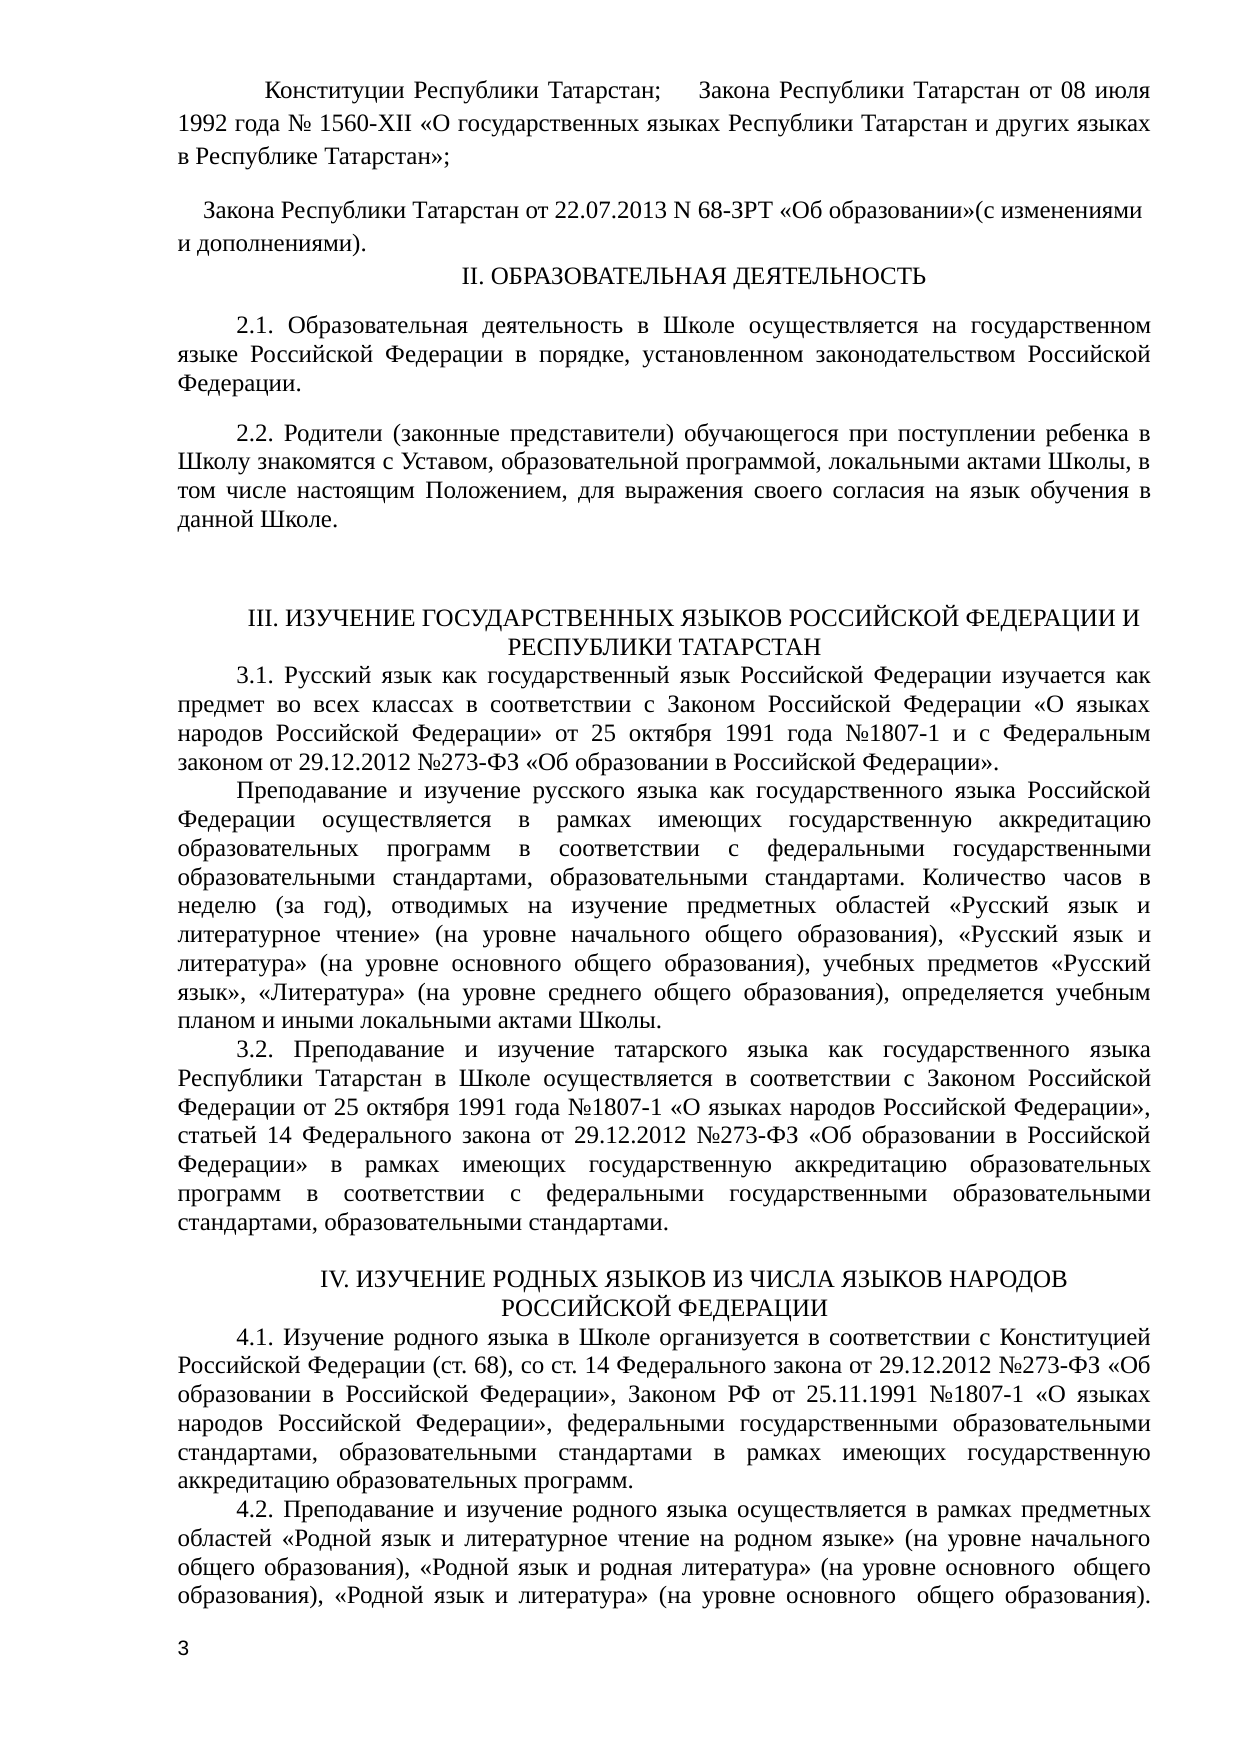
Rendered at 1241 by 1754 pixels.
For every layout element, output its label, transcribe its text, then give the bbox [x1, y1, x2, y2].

text 3.2. Преподавание и изучение татарского языка как государственного языка Республики Татарстан в Школе осуществляется в соответствии с Законом Российской Федерации от 25 октября 1991 года №1807-1 «О языках народов Российской Федерации», статьей 14 Федерального закона от 29.12.2012 №273-ФЗ «Об образовании в Российской Федерации» в рамках имеющих государственную аккредитацию образовательных программ в соответствии с федеральными государственными образовательными стандартами, образовательными стандартами. [177, 1034, 1152, 1236]
text III. ИЗУЧЕНИЕ ГОСУДАРСТВЕННЫХ ЯЗЫКОВ РОССИЙСКОЙ ФЕДЕРАЦИИ И РЕСПУБЛИКИ ТАТАРСТАН [177, 603, 1152, 661]
text II. ОБРАЗОВАТЕЛЬНАЯ ДЕЯТЕЛЬНОСТЬ [177, 261, 1152, 290]
text 2.2. Родители (законные представители) обучающегося при поступлении ребенка в Школу знакомятся с Уставом, образовательной программой, локальными актами Школы, в том числе настоящим Положением, для выражения своего согласия на язык обучения в данной Школе. [177, 418, 1152, 533]
text Преподавание и изучение русского языка как государственного языка Российской Федерации осуществляется в рамках имеющих государственную аккредитацию образовательных программ в соответствии с федеральными государственными образовательными стандартами, образовательными стандартами. Количество часов в неделю (за год), отводимых на изучение предметных областей «Русский язык и литературное чтение» (на уровне начального общего образования), «Русский язык и литература» (на уровне основного общего образования), учебных предметов «Русский язык», «Литература» (на уровне среднего общего образования), определяется учебным планом и иными локальными актами Школы. [177, 776, 1152, 1034]
text 4.2. Преподавание и изучение родного языка осуществляется в рамках предметных областей «Родной язык и литературное чтение на родном языке» (на уровне начального общего образования), «Родной язык и родная литература» (на уровне основного общего образования), «Родной язык и литература» (на уровне основного общего образования). [177, 1494, 1152, 1609]
text 3.1. Русский язык как государственный язык Российской Федерации изучается как предмет во всех классах в соответствии с Законом Российской Федерации «О языках народов Российской Федерации» от 25 октября 1991 года №1807-1 и с Федеральным законом от 29.12.2012 №273-ФЗ «Об образовании в Российской Федерации». [177, 661, 1152, 776]
text IV. ИЗУЧЕНИЕ РОДНЫХ ЯЗЫКОВ ИЗ ЧИСЛА ЯЗЫКОВ НАРОДОВ РОССИЙСКОЙ ФЕДЕРАЦИИ [177, 1264, 1152, 1322]
text  Закона Республики Татарстан от 22.07.2013 N 68-ЗРТ «Об образовании»(с изменениями и дополнениями). [177, 195, 1152, 257]
text  Конституции Республики Татарстан;  Закона Республики Татарстан от 08 июля 1992 года № 1560-XII «О государственных языках Республики Татарстан и других языках в Республике Татарстан»; [177, 75, 1152, 170]
text 4.1. Изучение родного языка в Школе организуется в соответствии с Конституцией Российской Федерации (ст. 68), со ст. 14 Федерального закона от 29.12.2012 №273-ФЗ «Об образовании в Российской Федерации», Законом РФ от 25.11.1991 №1807-1 «О языках народов Российской Федерации», федеральными государственными образовательными стандартами, образовательными стандартами в рамках имеющих государственную аккредитацию образовательных программ. [177, 1322, 1152, 1494]
text 2.1. Образовательная деятельность в Школе осуществляется на государственном языке Российской Федерации в порядке, установленном законодательством Российской Федерации. [177, 311, 1152, 397]
